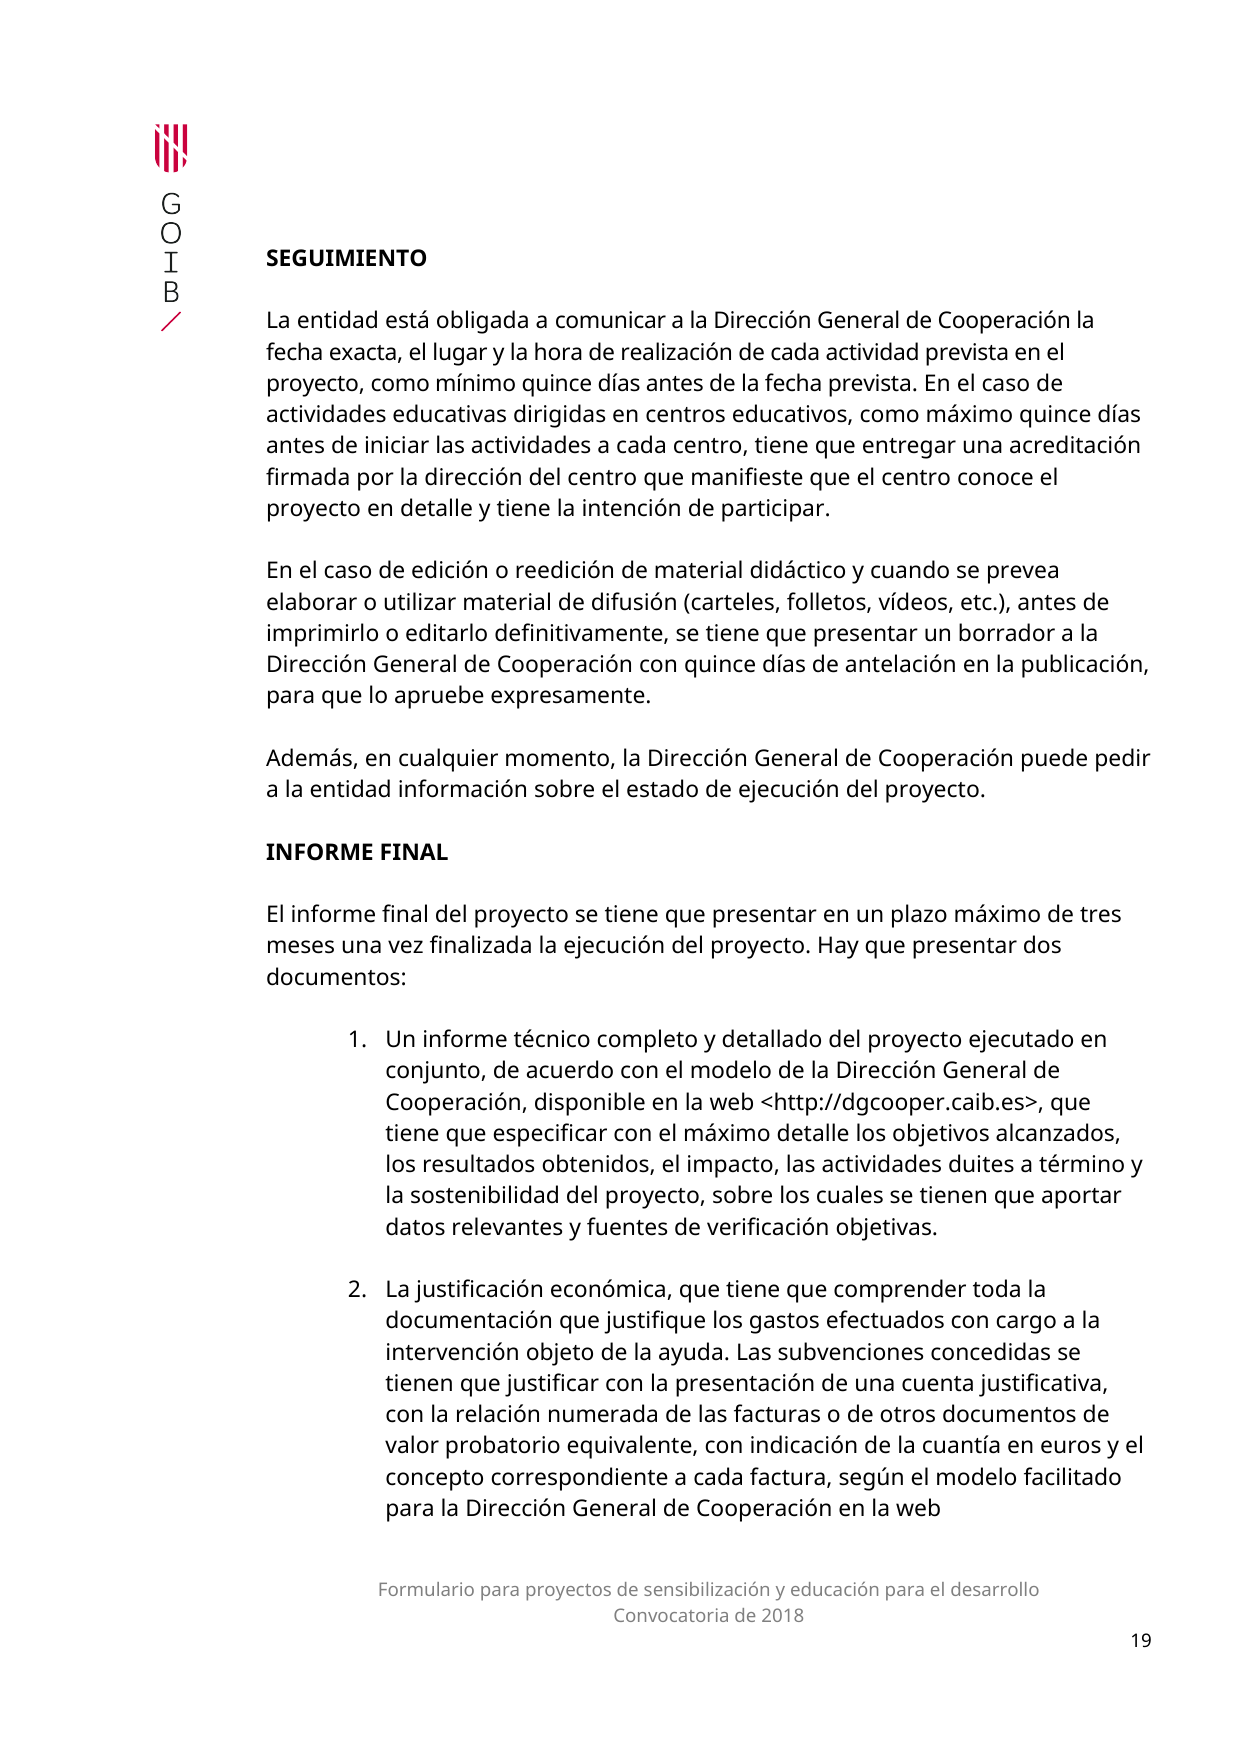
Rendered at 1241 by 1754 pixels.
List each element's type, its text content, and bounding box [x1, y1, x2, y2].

text El informe final del proyecto se tiene que presentar en un plazo máximo de tres meses una vez finalizada la ejecución del proyecto. Hay que presentar dos documentos: [266, 898, 1152, 992]
text Además, en cualquier momento, la Dirección General de Cooperación puede pedir a la entidad información sobre el estado de ejecución del proyecto. [266, 742, 1152, 804]
list Un informe técnico completo y detallado del proyecto ejecutado en conjunto, de acuerdo con el modelo de la Dirección General de Cooperación, disponible en la web <http://dgcooper.caib.es>, que tiene que especificar con el máximo detalle los objetivos alcanzados, los resultados obtenidos, el impacto, las actividades duites a término y la sostenibilidad del proyecto, sobre los cuales se tienen que aportar datos relevantes y fuentes de verificación objetivas. [348, 1023, 1152, 1242]
text SEGUIMIENTO [266, 242, 1152, 273]
text La entidad está obligada a comunicar a la Dirección General de Cooperación la fecha exacta, el lugar y la hora de realización de cada actividad prevista en el proyecto, como mínimo quince días antes de la fecha prevista. En el caso de actividades educativas dirigidas en centros educativos, como máximo quince días antes de iniciar las actividades a cada centro, tiene que entregar una acreditación firmada por la dirección del centro que manifieste que el centro conoce el proyecto en detalle y tiene la intención de participar. [266, 304, 1152, 523]
list La justificación económica, que tiene que comprender toda la documentación que justifique los gastos efectuados con cargo a la intervención objeto de la ayuda. Las subvenciones concedidas se tienen que justificar con la presentación de una cuenta justificativa, con la relación numerada de las facturas o de otros documentos de valor probatorio equivalente, con indicación de la cuantía en euros y el concepto correspondiente a cada factura, según el modelo facilitado para la Dirección General de Cooperación en la web [348, 1273, 1152, 1523]
text INFORME FINAL [266, 836, 1152, 867]
text En el caso de edición o reedición de material didáctico y cuando se prevea elaborar o utilizar material de difusión (carteles, folletos, vídeos, etc.), antes de imprimirlo o editarlo definitivamente, se tiene que presentar un borrador a la Dirección General de Cooperación con quince días de antelación en la publicación, para que lo apruebe expresamente. [266, 554, 1152, 711]
